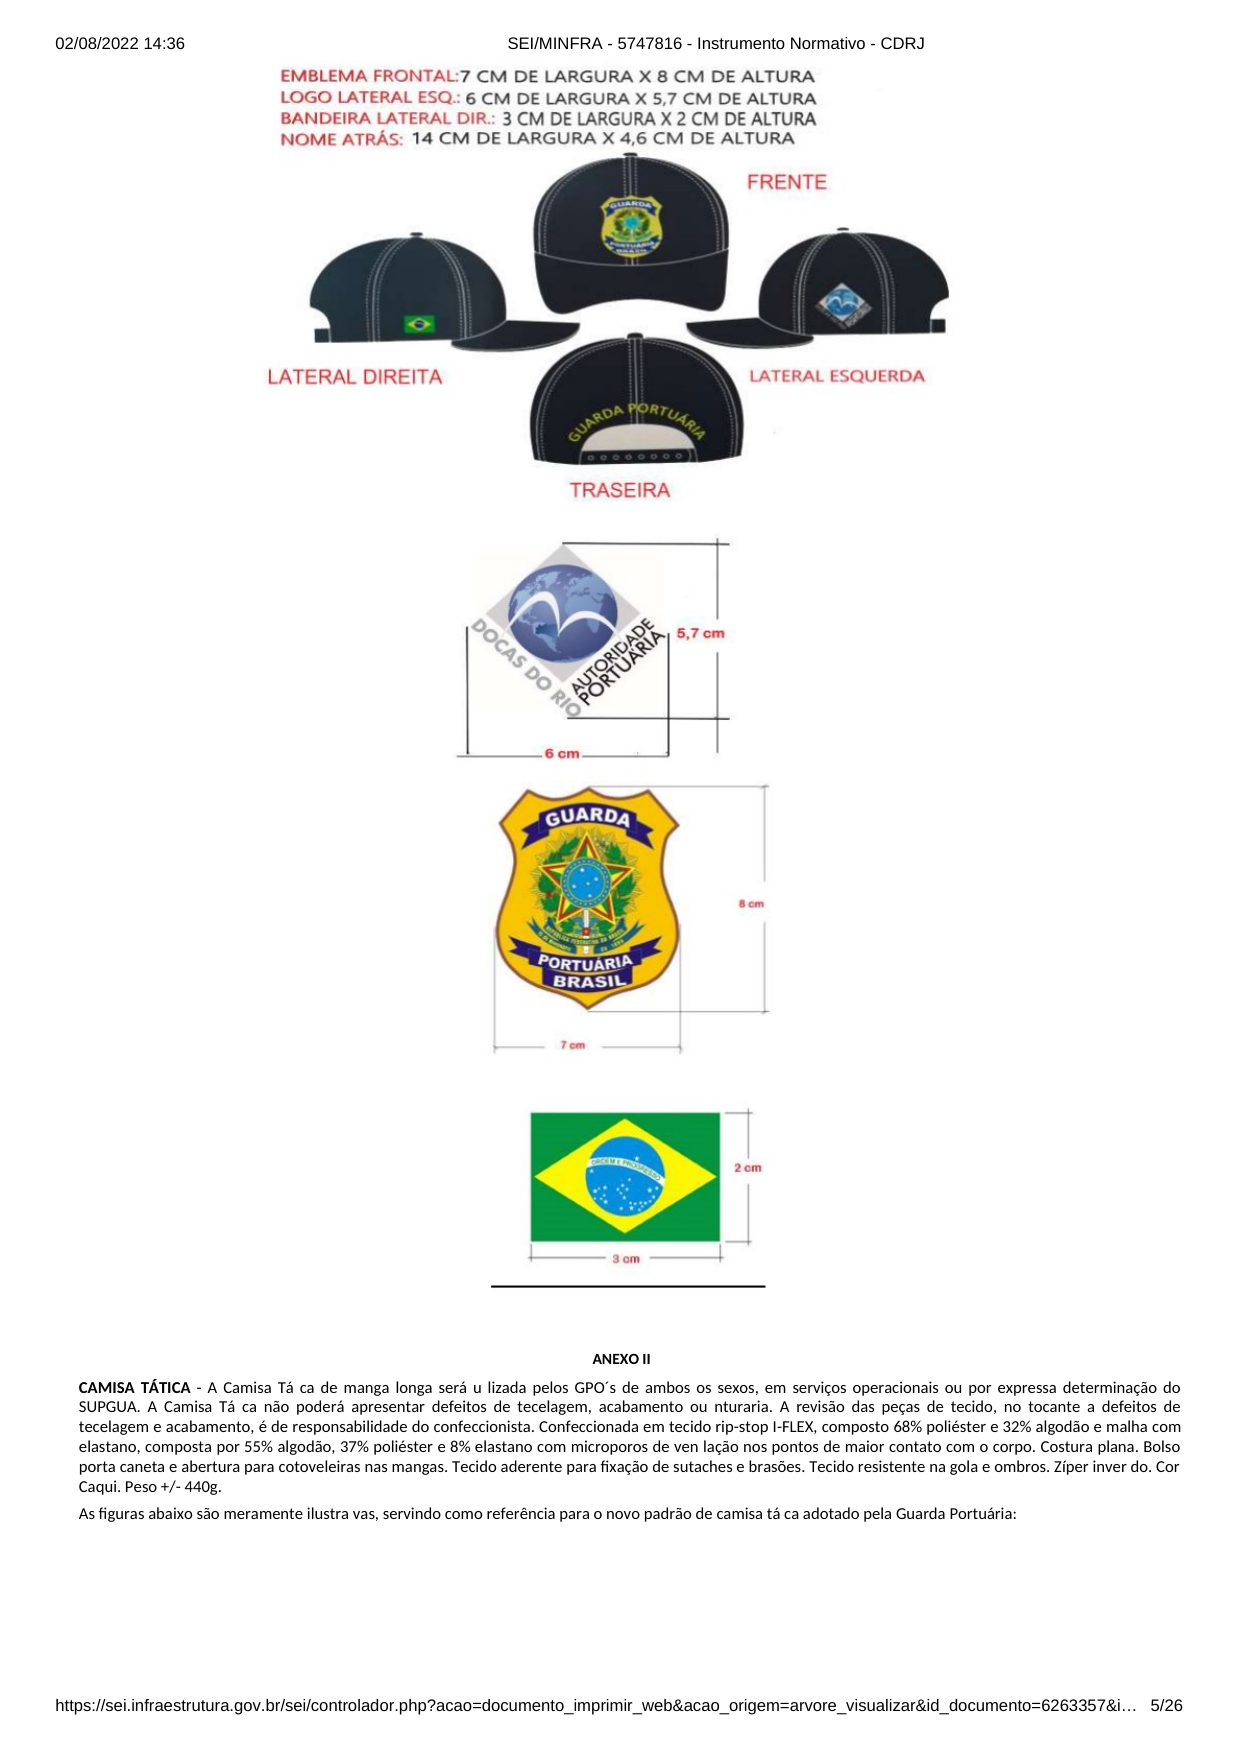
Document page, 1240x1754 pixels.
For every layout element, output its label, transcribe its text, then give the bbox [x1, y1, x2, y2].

text As figuras abaixo são meramente ilustra vas, servindo como referência para o novo padrão de camisa tá ca adotado pela Guarda Portuária: [79, 1504, 1177, 1524]
subtitle ANEXO II [74, 1349, 1169, 1368]
text CAMISA TÁTICA - A Camisa Tá ca de manga longa será u lizada pelos GPO´s de ambos os sexos, em serviços operacionais ou por expressa determinação do SUPGUA. A Camisa Tá ca não poderá apresentar defeitos de tecelagem, acabamento ou nturaria. A revisão das peças de tecido, no tocante a defeitos de tecelagem e acabamento, é de responsabilidade do confeccionista. Confeccionada em tecido rip-stop I-FLEX, composto 68% poliéster e 32% algodão e malha com elastano, composta por 55% algodão, 37% poliéster e 8% elastano com microporos de ven lação nos pontos de maior contato com o corpo. Costura plana. Bolso porta caneta e abertura para cotoveleiras nas mangas. Tecido aderente para fixação de sutaches e brasões. Tecido resistente na gola e ombros. Zíper inver do. Cor Caqui. Peso +/- 440g. [79, 1377, 1183, 1496]
